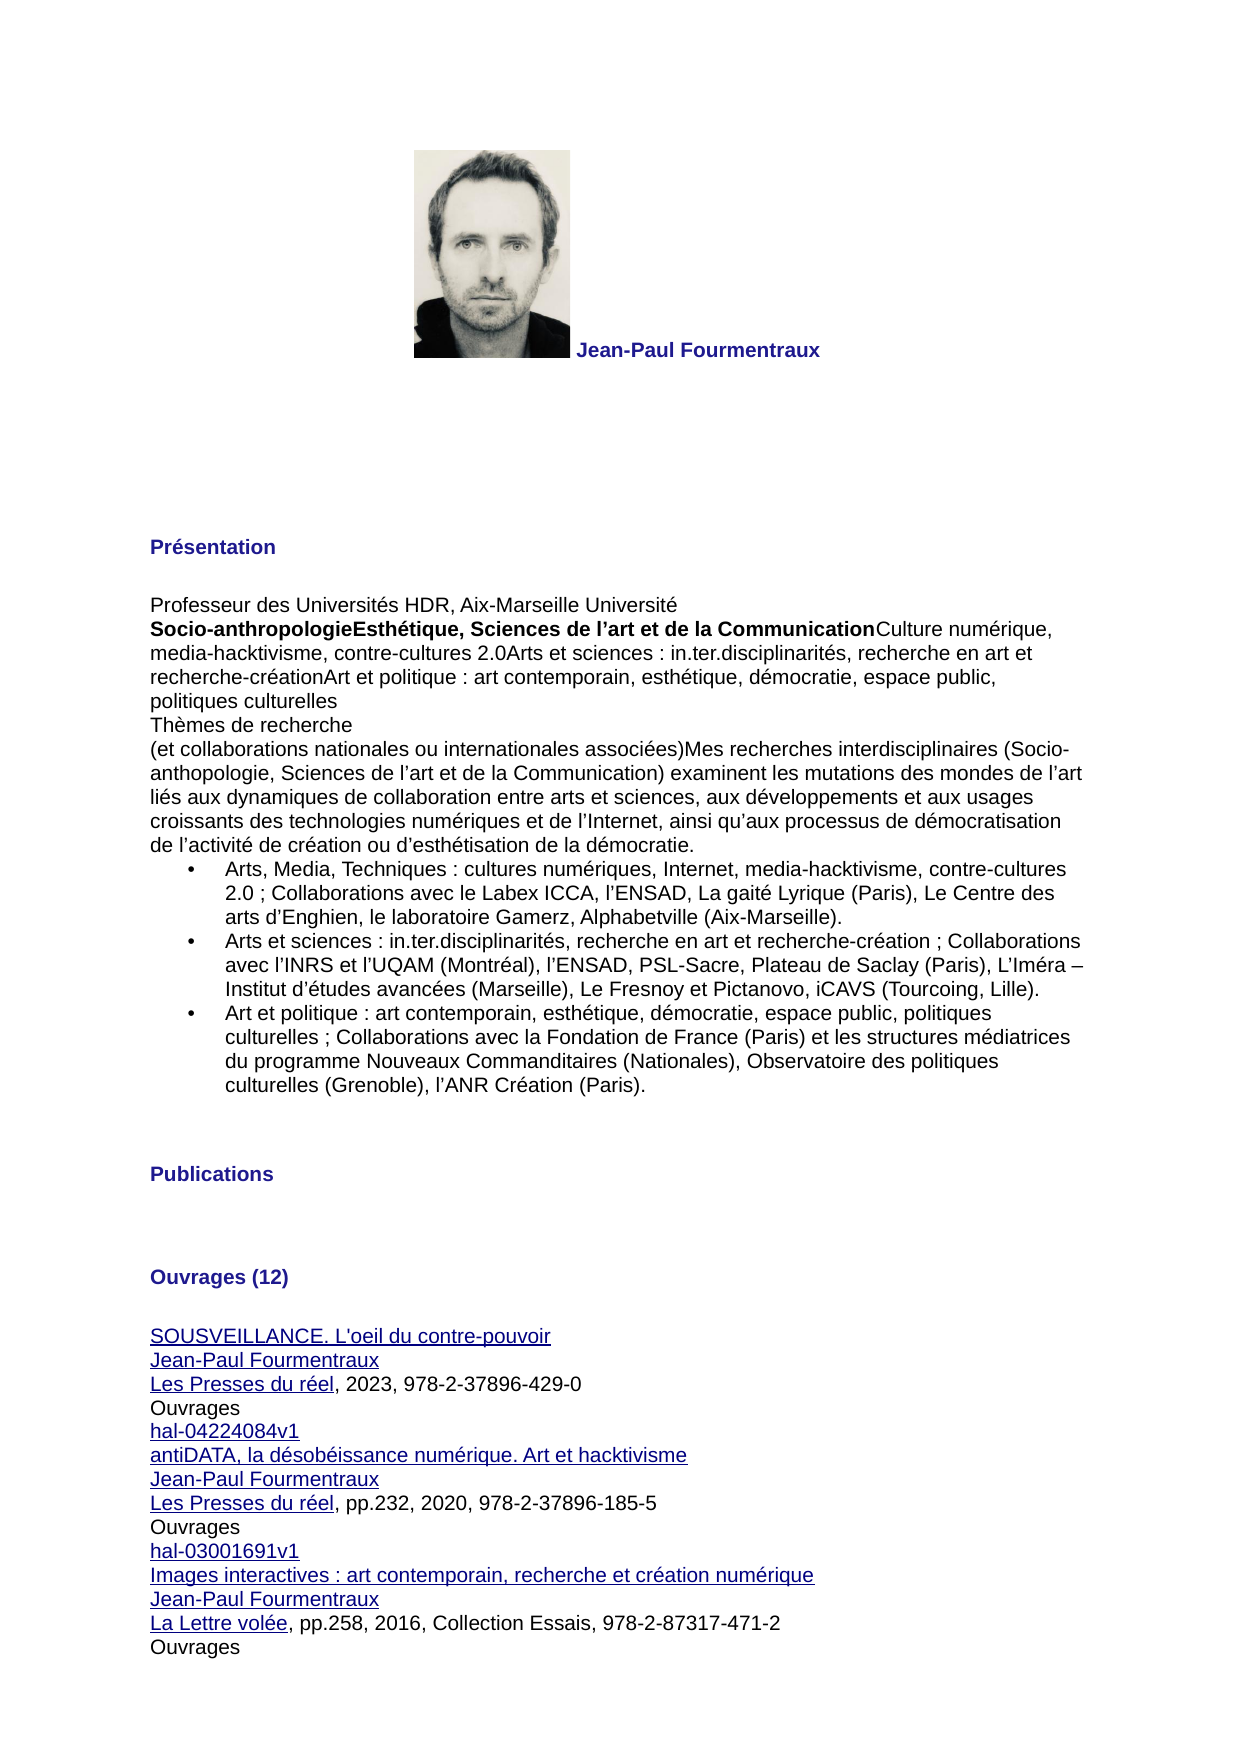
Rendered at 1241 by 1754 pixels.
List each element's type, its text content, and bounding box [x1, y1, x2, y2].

text (et collaborations nationales ou internationales associées)Mes recherches interdisciplinaires (Socio-anthopologie, Sciences de l’art et de la Communication) examinent les mutations des mondes de l’art liés aux dynamiques de collaboration entre arts et sciences, aux développements et aux usages croissants des technologies numériques et de l’Internet, ainsi qu’aux processus de démocratisation de l’activité de création ou d’esthétisation de la démocratie. [150, 737, 1090, 857]
subtitle Publications [150, 1162, 1090, 1186]
table_cell antiDATA, la désobéissance numérique. Art et hacktivisme Jean-Paul Fourmentraux Les Presses du réel, pp.232, 2020, 978-2-37896-185-5 Ouvrages hal-03001691v1 [150, 1443, 1090, 1563]
subtitle Thèmes de recherche [150, 713, 1090, 737]
list Arts, Media, Techniques : cultures numériques, Internet, media-hacktivisme, contre-cultures 2.0 ; Collaborations avec le Labex ICCA, l’ENSAD, La gaité Lyrique (Paris), Le Centre des arts d’Enghien, le laboratoire Gamerz, Alphabetville (Aix-Marseille). [187, 857, 1090, 929]
subtitle Ouvrages (12) [150, 1265, 1090, 1289]
picture [414, 150, 571, 358]
subtitle Jean-Paul Fourmentraux [150, 150, 1090, 362]
table_cell Images interactives : art contemporain, recherche et création numérique Jean-Paul Fourmentraux La Lettre volée, pp.258, 2016, Collection Essais, 978-2-87317-471-2 Ouvrages [150, 1563, 1090, 1659]
text Socio-anthropologieEsthétique, Sciences de l’art et de la CommunicationCulture numérique, media-hacktivisme, contre-cultures 2.0Arts et sciences : in.ter.disciplinarités, recherche en art et recherche-créationArt et politique : art contemporain, esthétique, démocratie, espace public, politiques culturelles [150, 617, 1090, 713]
text Professeur des Universités HDR, Aix-Marseille Université [150, 593, 1090, 617]
subtitle Présentation [150, 535, 1090, 559]
list Arts et sciences : in.ter.disciplinarités, recherche en art et recherche-création ; Collaborations avec l’INRS et l’UQAM (Montréal), l’ENSAD, PSL-Sacre, Plateau de Saclay (Paris), L’Iméra – Institut d’études avancées (Marseille), Le Fresnoy et Pictanovo, iCAVS (Tourcoing, Lille). [187, 929, 1090, 1001]
list Art et politique : art contemporain, esthétique, démocratie, espace public, politiques culturelles ; Collaborations avec la Fondation de France (Paris) et les structures médiatrices du programme Nouveaux Commanditaires (Nationales), Observatoire des politiques culturelles (Grenoble), l’ANR Création (Paris). [187, 1001, 1090, 1096]
table_header SOUSVEILLANCE. L'oeil du contre-pouvoir Jean-Paul Fourmentraux Les Presses du réel, 2023, 978-2-37896-429-0 Ouvrages hal-04224084v1 [150, 1324, 1090, 1443]
